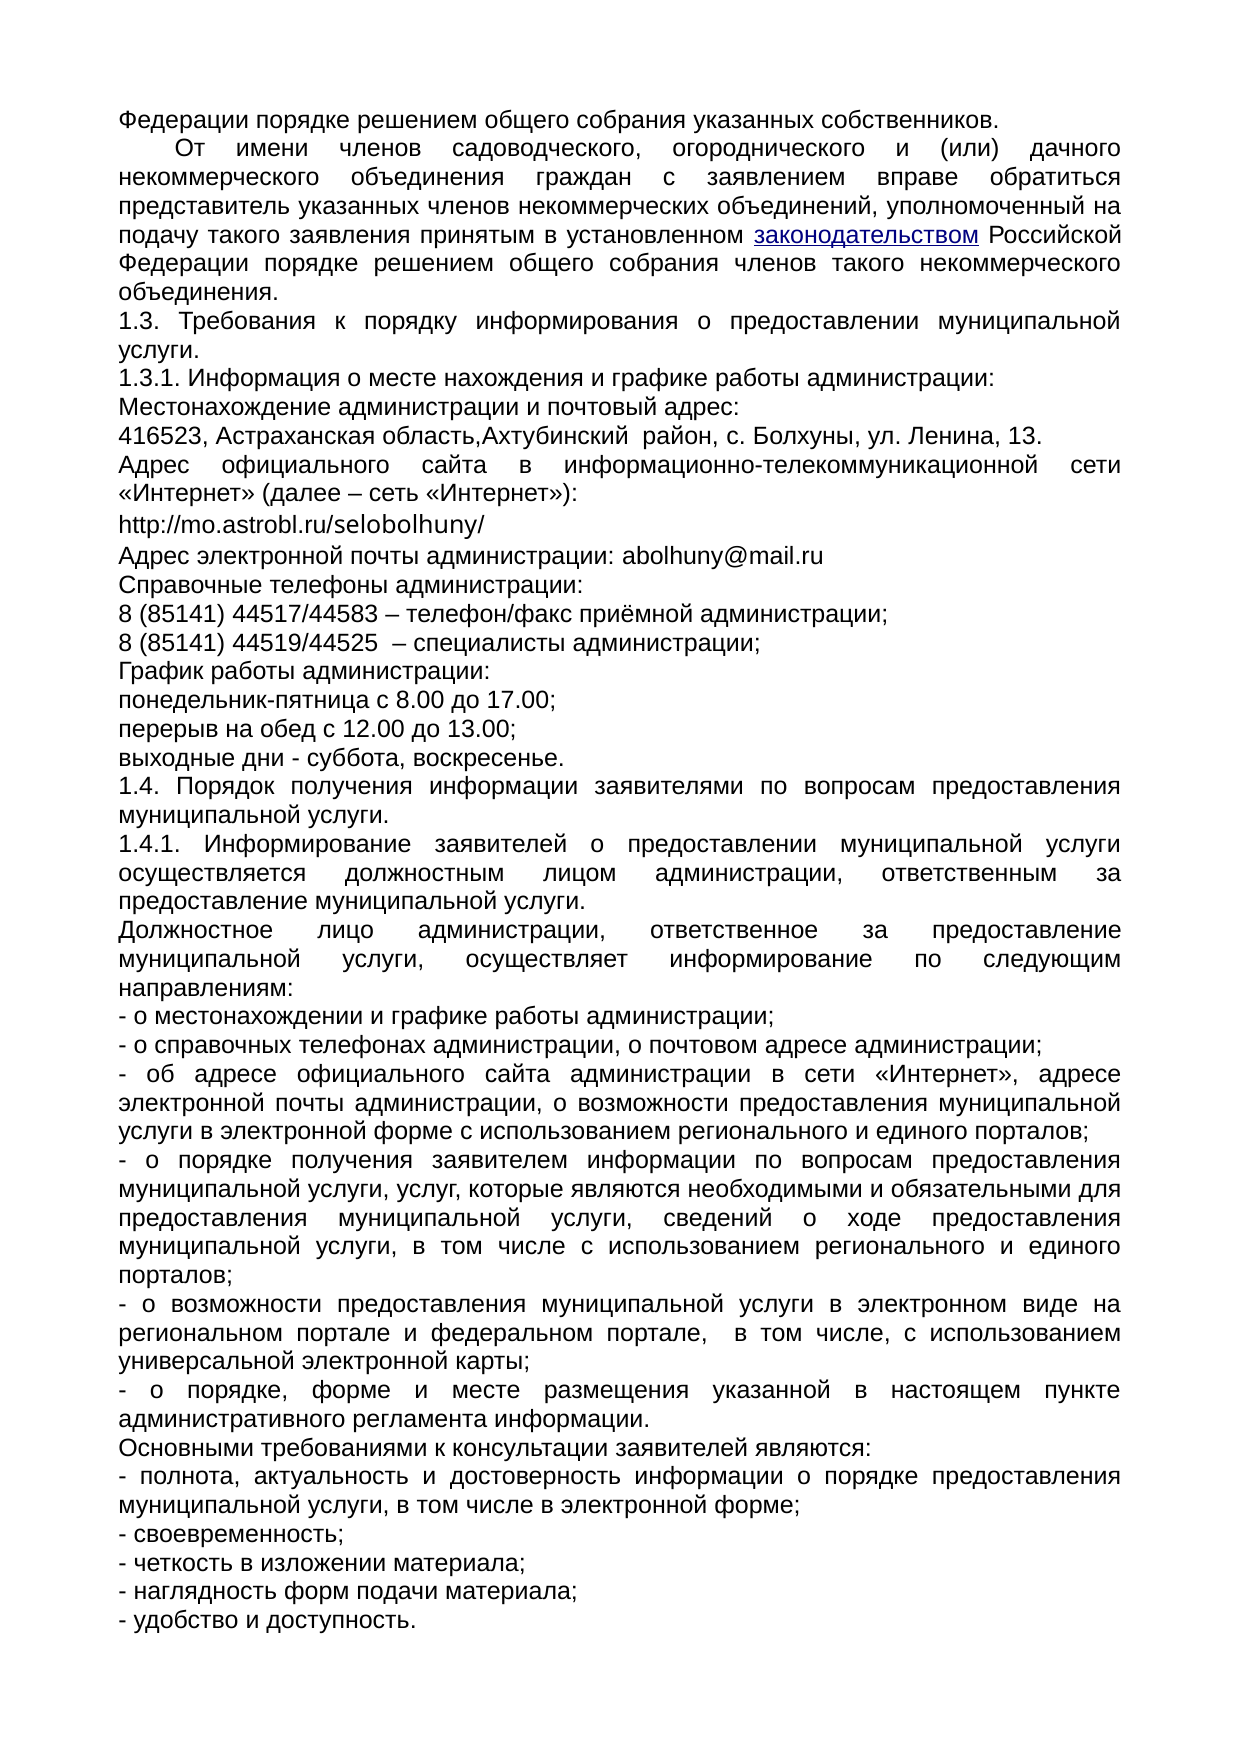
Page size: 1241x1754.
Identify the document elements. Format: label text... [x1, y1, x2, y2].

text Справочные телефоны администрации: [118, 570, 1122, 599]
text Федерации порядке решением общего собрания указанных собственников. [118, 105, 1122, 133]
text понедельник-пятница с 8.00 до 17.00; [118, 685, 1122, 714]
text - о возможности предоставления муниципальной услуги в электронном виде на региональном портале и федеральном портале, в том числе, с использованием универсальной электронной карты; [118, 1289, 1122, 1375]
text выходные дни - суббота, воскресенье. [118, 742, 1122, 771]
text Местонахождение администрации и почтовый адрес: [118, 392, 1122, 421]
text Адрес электронной почты администрации: abolhuny@mail.ru [118, 541, 1122, 570]
text - о порядке, форме и месте размещения указанной в настоящем пункте административного регламента информации. [118, 1375, 1122, 1432]
text 1.3.1. Информация о месте нахождения и графике работы администрации: [118, 363, 1122, 392]
text http://mo.astrobl.ru/selobolhuny/ [118, 507, 1122, 541]
text 1.3. Требования к порядку информирования о предоставлении муниципальной услуги. [118, 306, 1122, 363]
text 8 (85141) 44517/44583 – телефон/факс приёмной администрации; [118, 599, 1122, 627]
text 1.4.1. Информирование заявителей о предоставлении муниципальной услуги осуществляется должностным лицом администрации, ответственным за предоставление муниципальной услуги. [118, 829, 1122, 915]
text - о справочных телефонах администрации, о почтовом адресе администрации; [118, 1030, 1122, 1059]
text Адрес официального сайта в информационно-телекоммуникационной сети «Интернет» (далее – сеть «Интернет»): [118, 450, 1122, 507]
text - четкость в изложении материала; [118, 1547, 1122, 1576]
text - об адресе официального сайта администрации в сети «Интернет», адресе электронной почты администрации, о возможности предоставления муниципальной услуги в электронной форме с использованием регионального и единого порталов; [118, 1059, 1122, 1145]
text 1.4. Порядок получения информации заявителями по вопросам предоставления муниципальной услуги. [118, 771, 1122, 829]
text От имени членов садоводческого, огороднического и (или) дачного некоммерческого объединения граждан с заявлением вправе обратиться представитель указанных членов некоммерческих объединений, уполномоченный на подачу такого заявления принятым в установленном законодательством Российской Федерации порядке решением общего собрания членов такого некоммерческого объединения. [118, 133, 1122, 306]
text - о местонахождении и графике работы администрации; [118, 1001, 1122, 1030]
text График работы администрации: [118, 656, 1122, 685]
text Основными требованиями к консультации заявителей являются: [118, 1432, 1122, 1461]
text - удобство и доступность. [118, 1605, 1122, 1634]
text - своевременность; [118, 1519, 1122, 1547]
text перерыв на обед с 12.00 до 13.00; [118, 714, 1122, 742]
text - полнота, актуальность и достоверность информации о порядке предоставления муниципальной услуги, в том числе в электронной форме; [118, 1461, 1122, 1519]
text - о порядке получения заявителем информации по вопросам предоставления муниципальной услуги, услуг, которые являются необходимыми и обязательными для предоставления муниципальной услуги, сведений о ходе предоставления муниципальной услуги, в том числе с использованием регионального и единого порталов; [118, 1145, 1122, 1289]
text 416523, Астраханская область,Axтубинский район, с. Болхуны, ул. Ленина, 13. [118, 421, 1122, 450]
text 8 (85141) 44519/44525 – специалисты администрации; [118, 627, 1122, 656]
text - наглядность форм подачи материала; [118, 1576, 1122, 1605]
text Должностное лицо администрации, ответственное за предоставление муниципальной услуги, осуществляет информирование по следующим направлениям: [118, 915, 1122, 1001]
